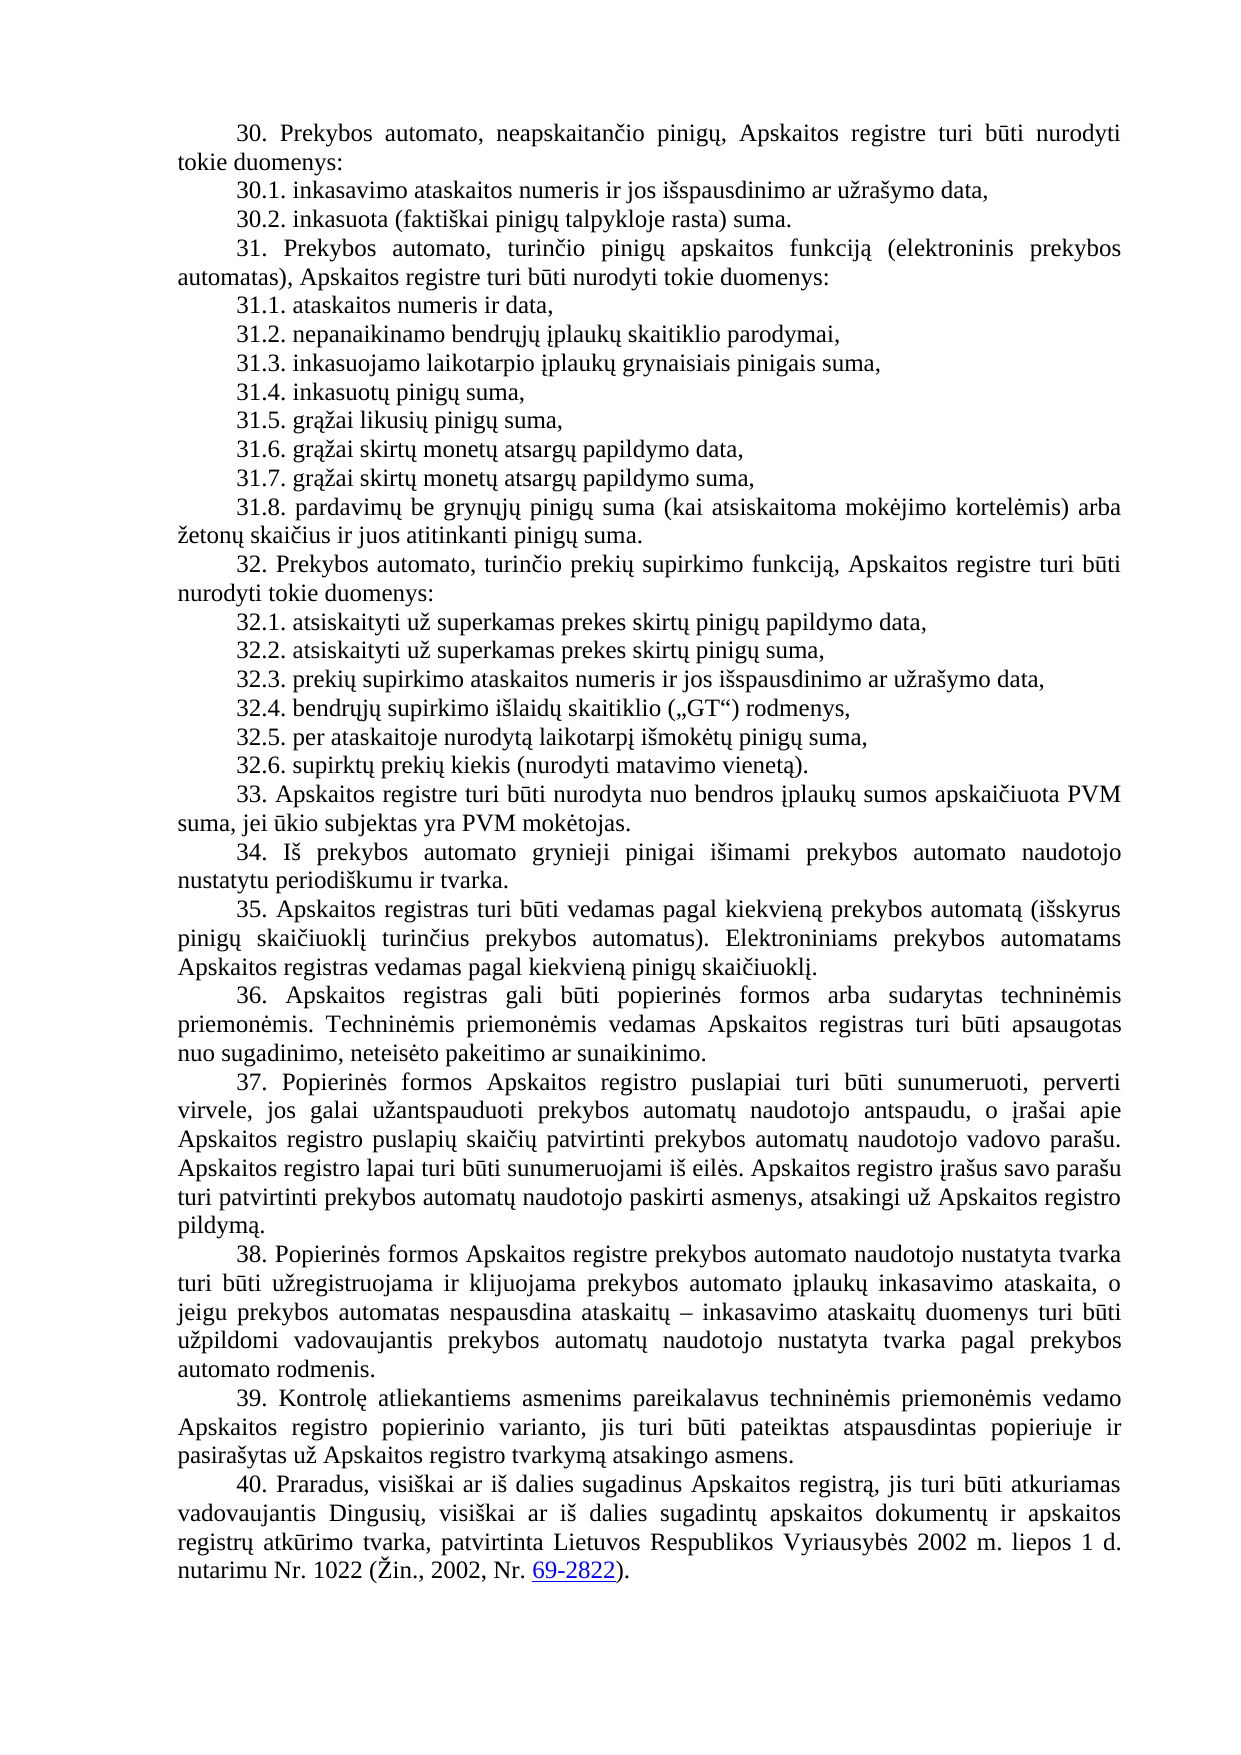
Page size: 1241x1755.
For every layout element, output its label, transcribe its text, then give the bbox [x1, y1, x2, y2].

text 31.8. pardavimų be grynųjų pinigų suma (kai atsiskaitoma mokėjimo kortelėmis) arba žetonų skaičius ir juos atitinkanti pinigų suma. [177, 492, 1122, 549]
text 37. Popierinės formos Apskaitos registro puslapiai turi būti sunumeruoti, perverti virvele, jos galai užantspauduoti prekybos automatų naudotojo antspaudu, o įrašai apie Apskaitos registro puslapių skaičių patvirtinti prekybos automatų naudotojo vadovo parašu. Apskaitos registro lapai turi būti sunumeruojami iš eilės. Apskaitos registro įrašus savo parašu turi patvirtinti prekybos automatų naudotojo paskirti asmenys, atsakingi už Apskaitos registro pildymą. [177, 1067, 1122, 1239]
text 31.7. grąžai skirtų monetų atsargų papildymo suma, [177, 463, 1122, 492]
text 40. Praradus, visiškai ar iš dalies sugadinus Apskaitos registrą, jis turi būti atkuriamas vadovaujantis Dingusių, visiškai ar iš dalies sugadintų apskaitos dokumentų ir apskaitos registrų atkūrimo tvarka, patvirtinta Lietuvos Respublikos Vyriausybės 2002 m. liepos 1 d. nutarimu Nr. 1022 (Žin., 2002, Nr. 69-2822). [177, 1469, 1122, 1584]
text 31.3. inkasuojamo laikotarpio įplaukų grynaisiais pinigais suma, [177, 348, 1122, 377]
text 34. Iš prekybos automato grynieji pinigai išimami prekybos automato naudotojo nustatytu periodiškumu ir tvarka. [177, 837, 1122, 894]
text 33. Apskaitos registre turi būti nurodyta nuo bendros įplaukų sumos apskaičiuota PVM suma, jei ūkio subjektas yra PVM mokėtojas. [177, 779, 1122, 837]
text 30. Prekybos automato, neapskaitančio pinigų, Apskaitos registre turi būti nurodyti tokie duomenys: [177, 118, 1122, 176]
text 31.4. inkasuotų pinigų suma, [177, 377, 1122, 406]
text 31.6. grąžai skirtų monetų atsargų papildymo data, [177, 434, 1122, 463]
text 31.1. ataskaitos numeris ir data, [177, 291, 1122, 319]
text 32.2. atsiskaityti už superkamas prekes skirtų pinigų suma, [177, 636, 1122, 664]
text 32.4. bendrųjų supirkimo išlaidų skaitiklio („GT“) rodmenys, [177, 693, 1122, 722]
text 30.1. inkasavimo ataskaitos numeris ir jos išspausdinimo ar užrašymo data, [177, 176, 1122, 204]
text 32.6. supirktų prekių kiekis (nurodyti matavimo vienetą). [177, 751, 1122, 779]
text 31.5. grąžai likusių pinigų suma, [177, 406, 1122, 434]
text 31.2. nepanaikinamo bendrųjų įplaukų skaitiklio parodymai, [177, 319, 1122, 348]
text 38. Popierinės formos Apskaitos registre prekybos automato naudotojo nustatyta tvarka turi būti užregistruojama ir klijuojama prekybos automato įplaukų inkasavimo ataskaita, o jeigu prekybos automatas nespausdina ataskaitų – inkasavimo ataskaitų duomenys turi būti užpildomi vadovaujantis prekybos automatų naudotojo nustatyta tvarka pagal prekybos automato rodmenis. [177, 1239, 1122, 1383]
text 32. Prekybos automato, turinčio prekių supirkimo funkciją, Apskaitos registre turi būti nurodyti tokie duomenys: [177, 549, 1122, 607]
text 39. Kontrolę atliekantiems asmenims pareikalavus techninėmis priemonėmis vedamo Apskaitos registro popierinio varianto, jis turi būti pateiktas atspausdintas popieriuje ir pasirašytas už Apskaitos registro tvarkymą atsakingo asmens. [177, 1383, 1122, 1469]
text 32.1. atsiskaityti už superkamas prekes skirtų pinigų papildymo data, [177, 607, 1122, 636]
text 32.5. per ataskaitoje nurodytą laikotarpį išmokėtų pinigų suma, [177, 722, 1122, 751]
text 35. Apskaitos registras turi būti vedamas pagal kiekvieną prekybos automatą (išskyrus pinigų skaičiuoklį turinčius prekybos automatus). Elektroniniams prekybos automatams Apskaitos registras vedamas pagal kiekvieną pinigų skaičiuoklį. [177, 894, 1122, 981]
text 36. Apskaitos registras gali būti popierinės formos arba sudarytas techninėmis priemonėmis. Techninėmis priemonėmis vedamas Apskaitos registras turi būti apsaugotas nuo sugadinimo, neteisėto pakeitimo ar sunaikinimo. [177, 981, 1122, 1067]
text 30.2. inkasuota (faktiškai pinigų talpykloje rasta) suma. [177, 204, 1122, 233]
text 31. Prekybos automato, turinčio pinigų apskaitos funkciją (elektroninis prekybos automatas), Apskaitos registre turi būti nurodyti tokie duomenys: [177, 233, 1122, 291]
text 32.3. prekių supirkimo ataskaitos numeris ir jos išspausdinimo ar užrašymo data, [177, 664, 1122, 693]
